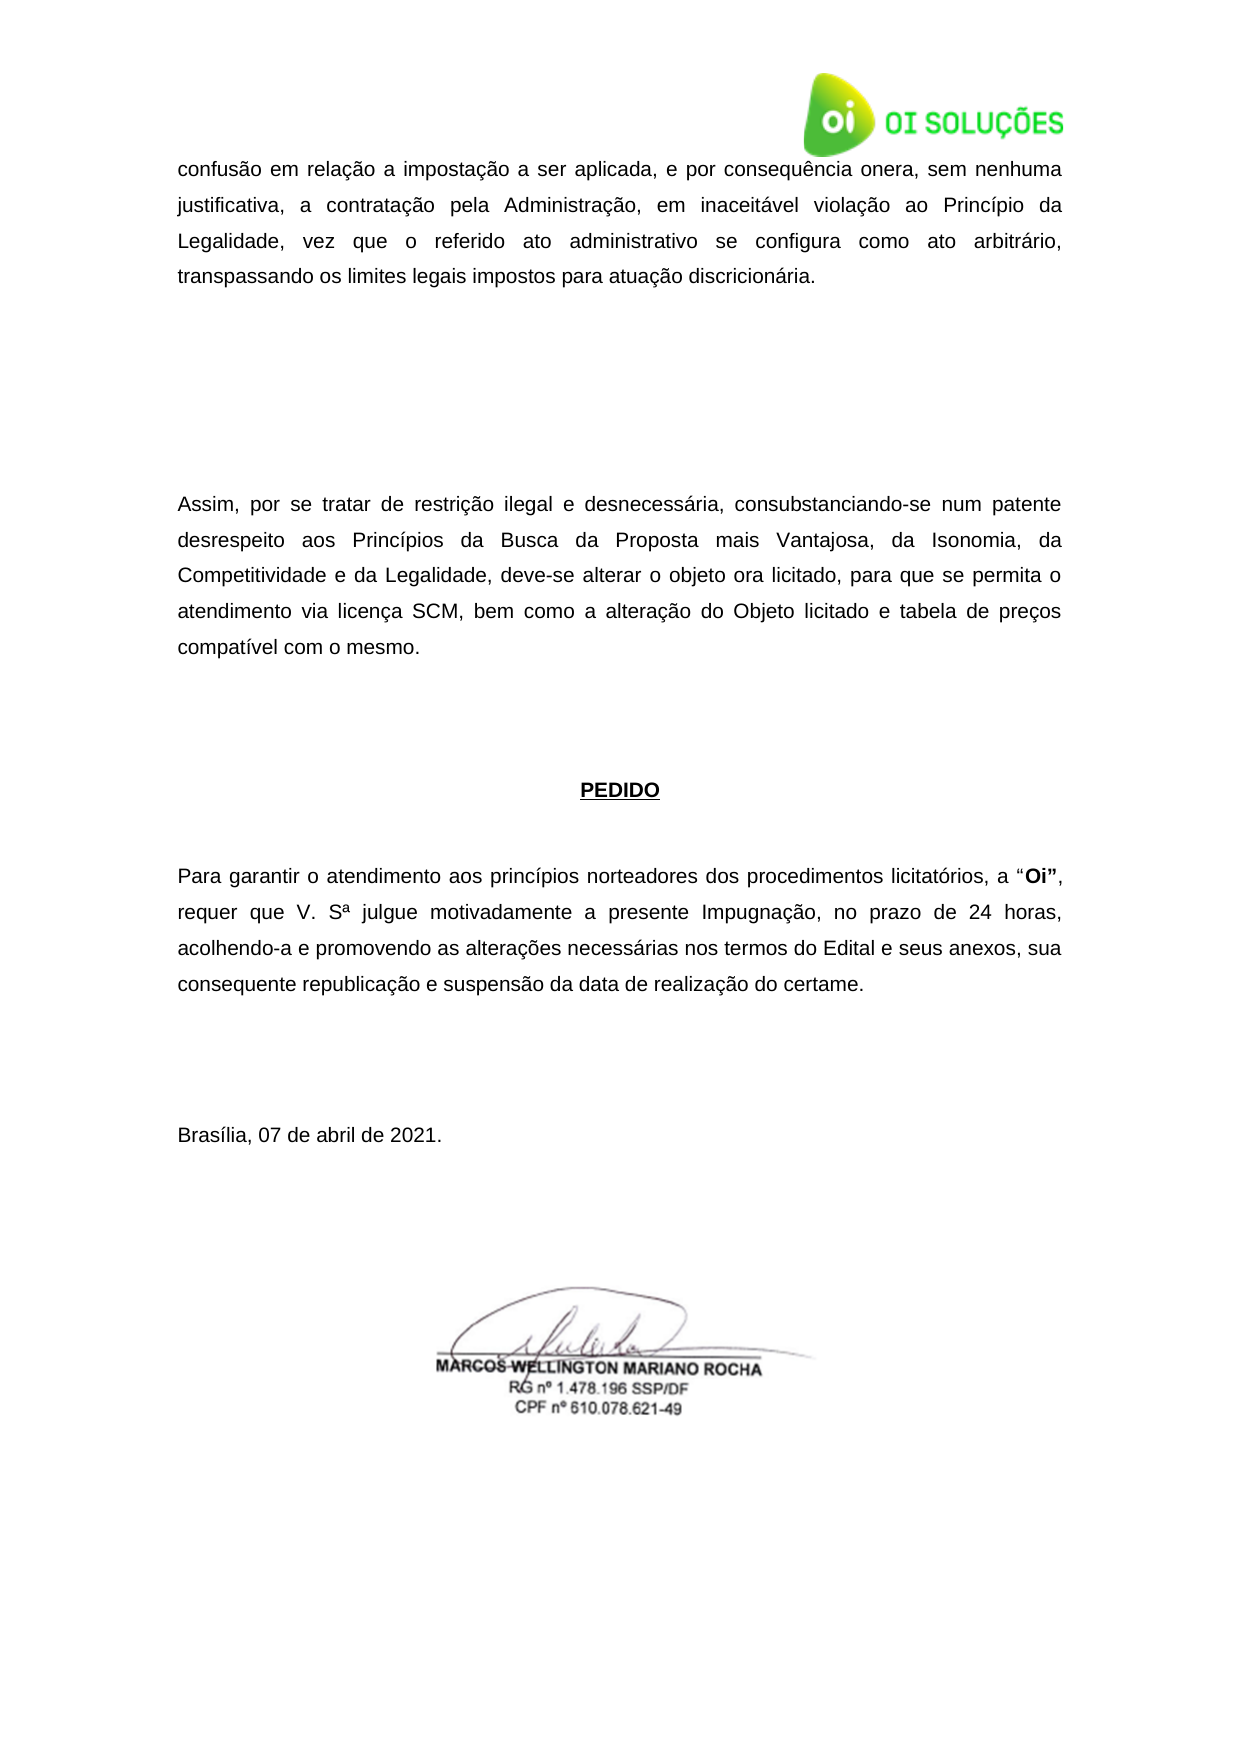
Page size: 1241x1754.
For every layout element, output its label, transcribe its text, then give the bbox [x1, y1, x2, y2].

text confusão em relação a impostação a ser aplicada, e por consequência onera, sem nenhuma justificativa, a contratação pela Administração, em inaceitável violação ao Princípio da Legalidade, vez que o referido ato administrativo se configura como ato arbitrário, transpassando os limites legais impostos para atuação discricionária. [177, 157, 1063, 288]
text Brasília, 07 de abril de 2021. [177, 1123, 1063, 1147]
text Para garantir o atendimento aos princípios norteadores dos procedimentos licitatórios, a “Oi”, requer que V. Sª julgue motivadamente a presente Impugnação, no prazo de 24 horas, acolhendo-a e promovendo as alterações necessárias nos termos do Edital e seus anexos, sua consequente republicação e suspensão da data de realização do certame. [177, 864, 1063, 996]
text Assim, por se tratar de restrição ilegal e desnecessária, consubstanciando-se num patente desrespeito aos Princípios da Busca da Proposta mais Vantajosa, da Isonomia, da Competitividade e da Legalidade, deve-se alterar o objeto ora licitado, para que se permita o atendimento via licença SCM, bem como a alteração do Objeto licitado e tabela de preços compatível com o mesmo. [177, 491, 1063, 659]
text PEDIDO [177, 778, 1063, 802]
